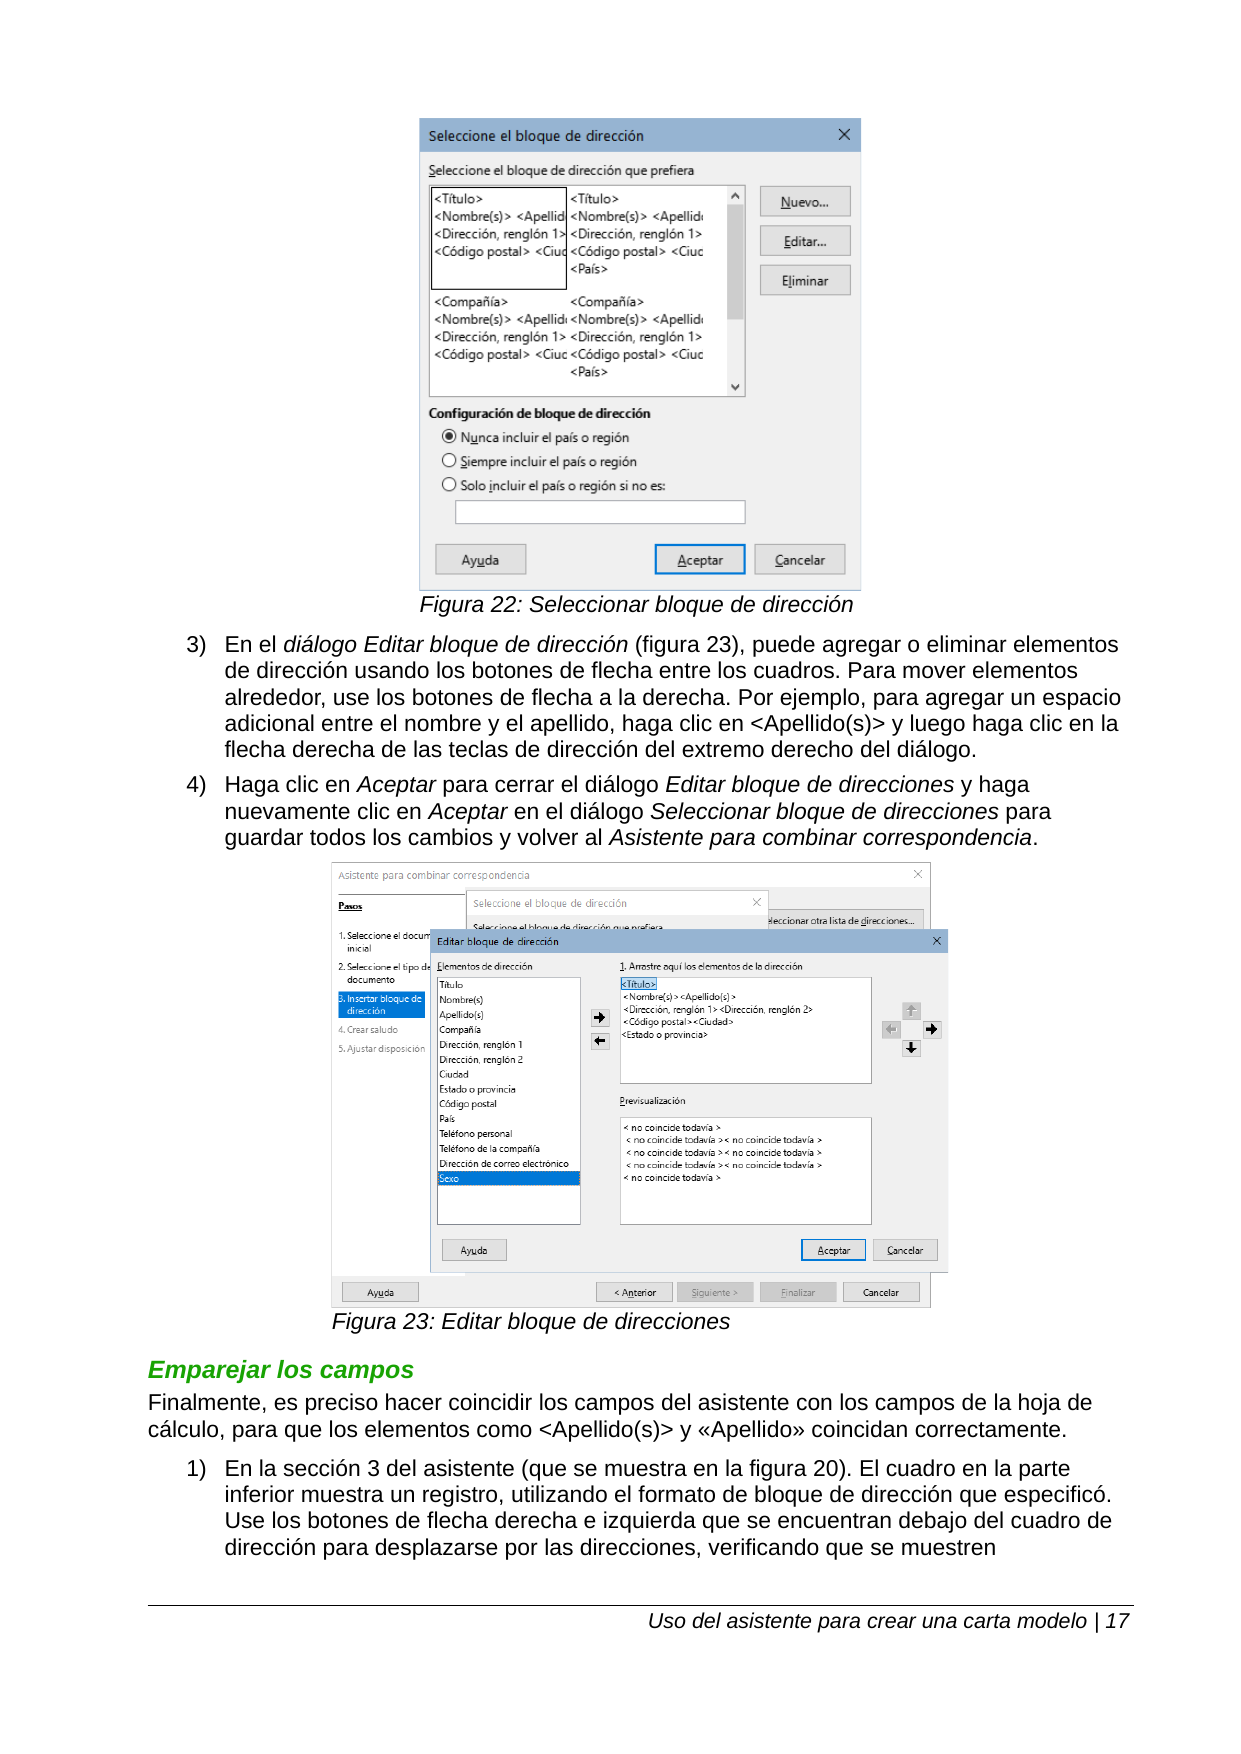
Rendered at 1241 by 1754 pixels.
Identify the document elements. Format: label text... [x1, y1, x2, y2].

text Figura 23: Editar bloque de direcciones [332, 862, 950, 1334]
text Figura 22: Seleccionar bloque de dirección [419, 591, 862, 617]
picture [419, 118, 862, 591]
picture [331, 862, 949, 1308]
list Haga clic en Aceptar para cerrar el diálogo Editar bloque de direcciones y haga nuevamente clic en Aceptar en el diálogo Seleccionar bloque de direcciones para guardar todos los cambios y volver al Asistente para combinar correspondencia. [207, 771, 1134, 850]
list En el diálogo Editar bloque de dirección (figura 23), puede agregar o eliminar elementos de dirección usando los botones de flecha entre los cuadros. Para mover elementos alrededor, use los botones de flecha a la derecha. Por ejemplo, para agregar un espacio adicional entre el nombre y el apellido, haga clic en <Apellido(s)> y luego haga clic en la flecha derecha de las teclas de dirección del extremo derecho del diálogo. [207, 631, 1134, 762]
list Finalmente, es preciso hacer coincidir los campos del asistente con los campos de la hoja de cálculo, para que los elementos como <Apellido(s)> y «Apellido» coincidan correctamente. [148, 1389, 1134, 1442]
subtitle Emparejar los campos [148, 1355, 1134, 1383]
list En la sección 3 del asistente (que se muestra en la figura 20). El cuadro en la parte inferior muestra un registro, utilizando el formato de bloque de dirección que especificó. Use los botones de flecha derecha e izquierda que se encuentran debajo del cuadro de dirección para desplazarse por las direcciones, verificando que se muestren [207, 1454, 1134, 1560]
